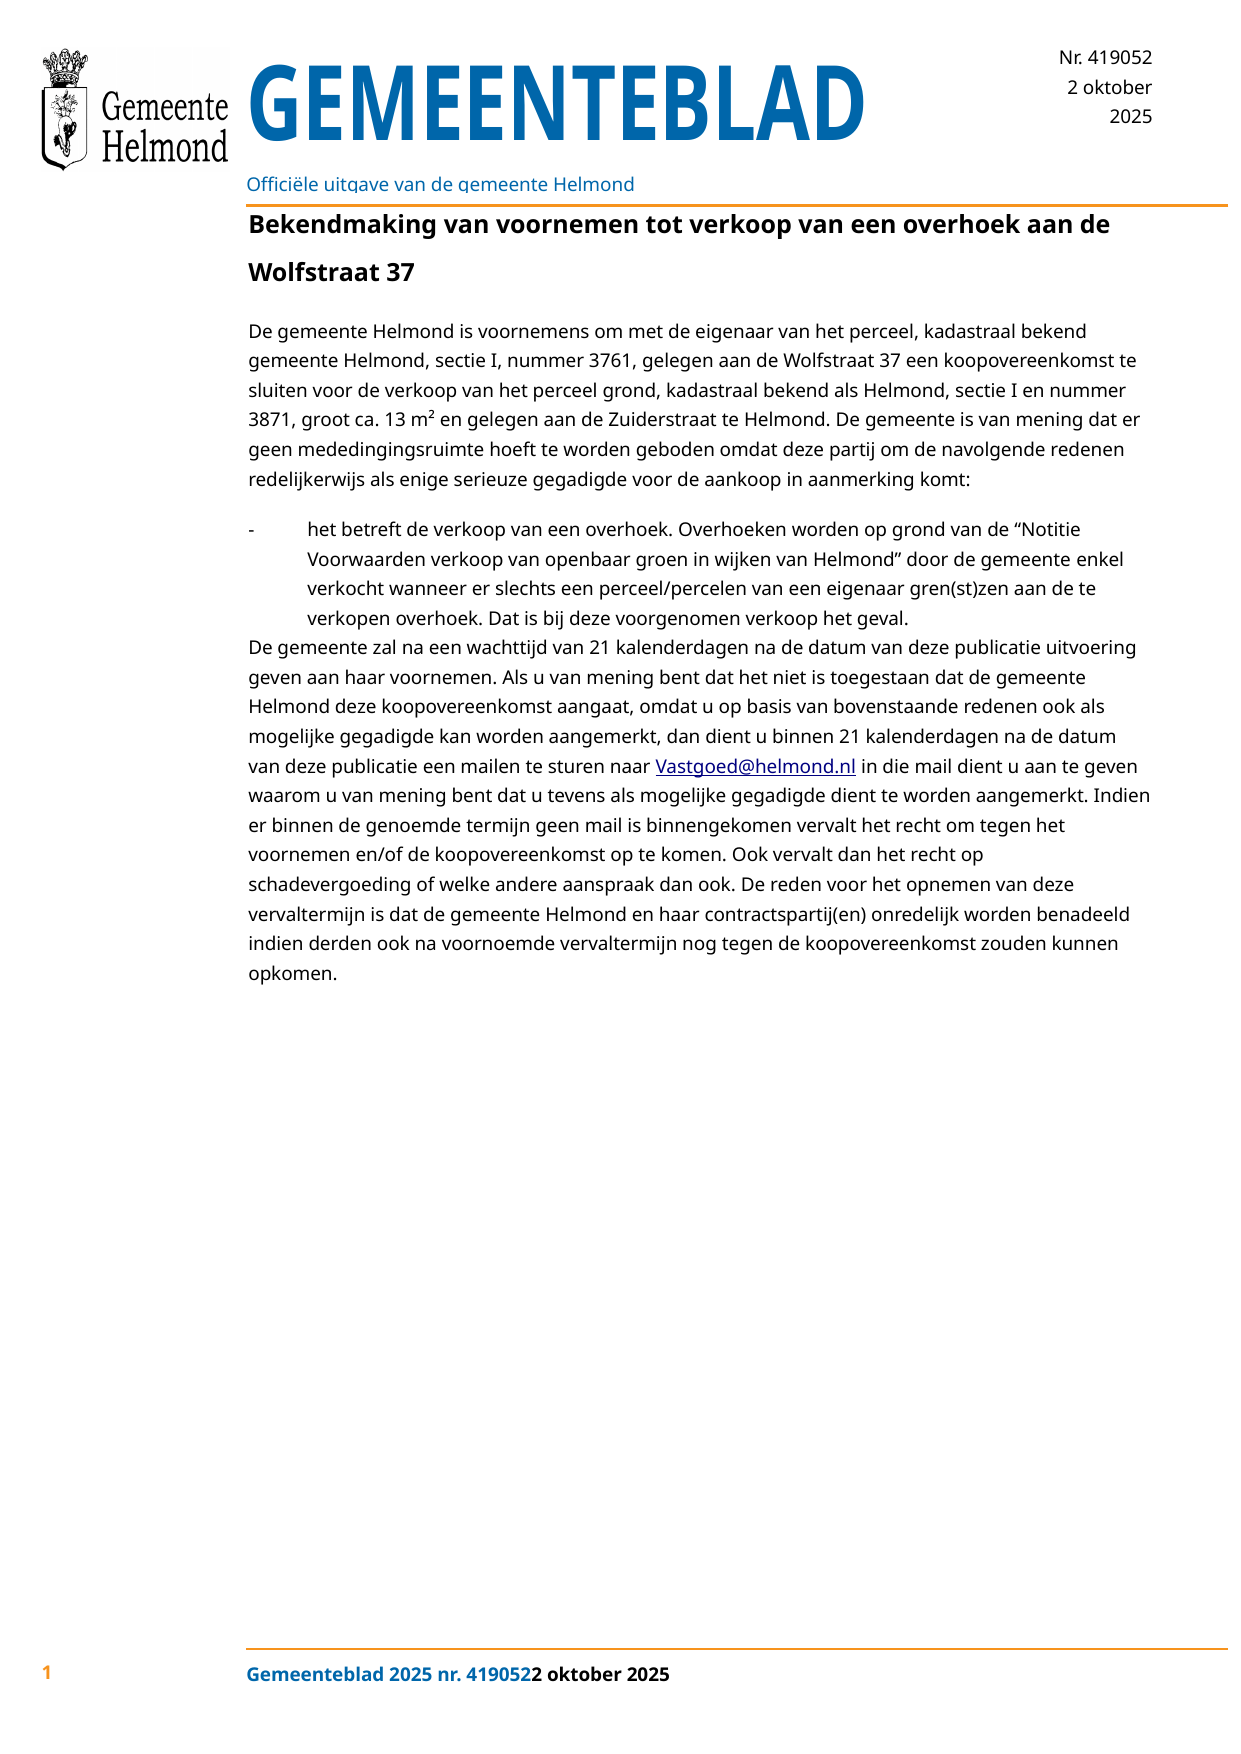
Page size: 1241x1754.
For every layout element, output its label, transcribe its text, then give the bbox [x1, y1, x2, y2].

list het betreft de verkoop van een overhoek. Overhoeken worden op grond van de “Notitie Voorwaarden verkoop van openbaar groen in wijken van Helmond” door de gemeente enkel verkocht wanneer er slechts een perceel/percelen van een eigenaar gren(st)zen aan de te verkopen overhoek. Dat is bij deze voorgenomen verkoop het geval. [248, 516, 1152, 631]
picture [41, 47, 231, 172]
text Bekendmaking van voornemen tot verkoop van een overhoek aan de Wolfstraat 37 [248, 207, 1152, 288]
text De gemeente zal na een wachttijd van 21 kalenderdagen na de datum van deze publicatie uitvoering geven aan haar voornemen. Als u van mening bent dat het niet is toegestaan dat de gemeente Helmond deze koopovereenkomst aangaat, omdat u op basis van bovenstaande redenen ook als mogelijke gegadigde kan worden aangemerkt, dan dient u binnen 21 kalenderdagen na de datum van deze publicatie een mailen te sturen naar Vastgoed@helmond.nl in die mail dient u aan te geven waarom u van mening bent dat u tevens als mogelijke gegadigde dient te worden aangemerkt. Indien er binnen de genoemde termijn geen mail is binnengekomen vervalt het recht om tegen het voornemen en/of de koopovereenkomst op te komen. Ook vervalt dan het recht op schadevergoeding of welke andere aanspraak dan ook. De reden voor het opnemen van deze vervaltermijn is dat de gemeente Helmond en haar contractspartij(en) onredelijk worden benadeeld indien derden ook na voornoemde vervaltermijn nog tegen de koopovereenkomst zouden kunnen opkomen. [248, 634, 1152, 986]
text De gemeente Helmond is voornemens om met de eigenaar van het perceel, kadastraal bekend gemeente Helmond, sectie I, nummer 3761, gelegen aan de Wolfstraat 37 een koopovereenkomst te sluiten voor de verkoop van het perceel grond, kadastraal bekend als Helmond, sectie I en nummer 3871, groot ca. 13 m² en gelegen aan de Zuiderstraat te Helmond. De gemeente is van mening dat er geen mededingingsruimte hoeft te worden geboden omdat deze partij om de navolgende redenen redelijkerwijs als enige serieuze gegadigde voor de aankoop in aanmerking komt: [248, 318, 1152, 492]
